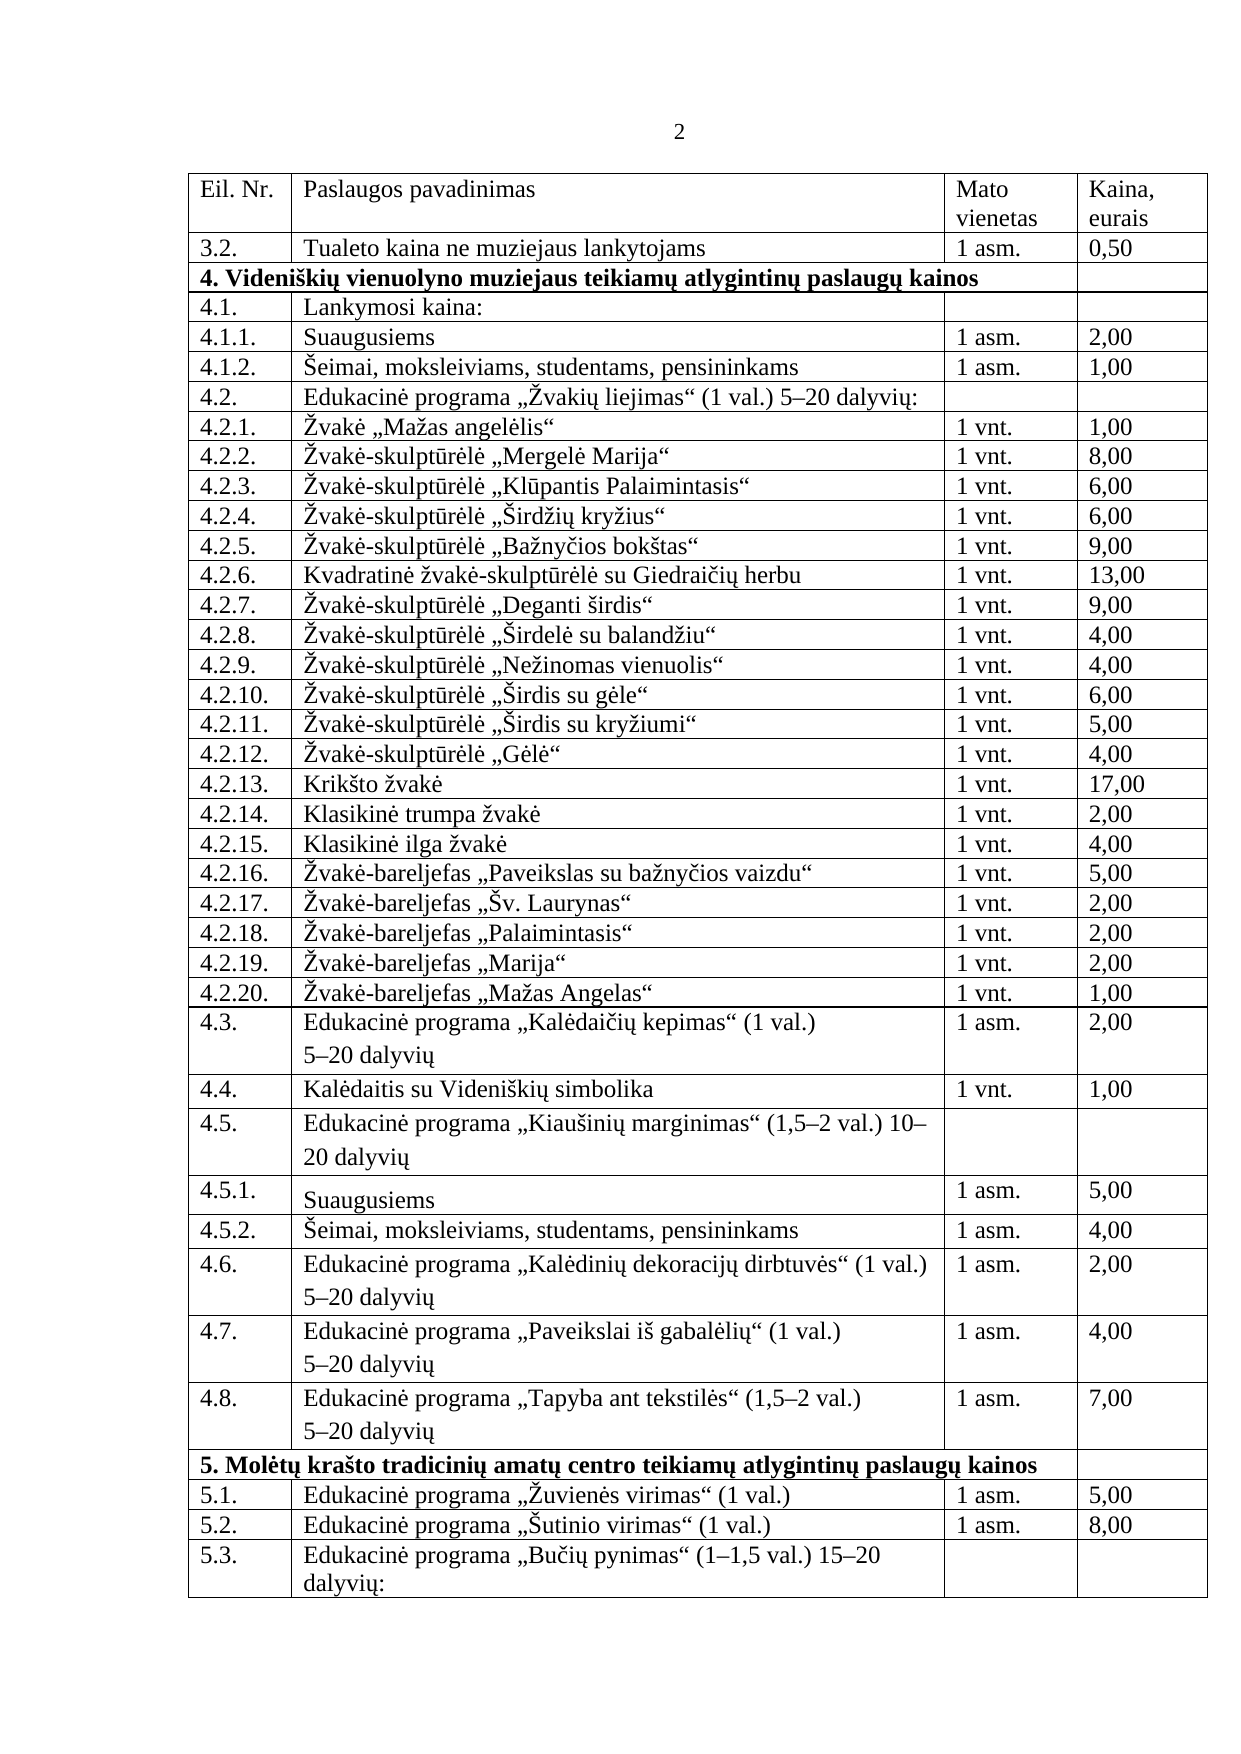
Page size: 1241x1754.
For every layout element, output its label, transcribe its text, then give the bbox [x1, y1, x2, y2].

table_cell 1,00 [1078, 412, 1207, 440]
table_cell 0,50 [1078, 233, 1207, 262]
table_cell [1078, 293, 1207, 321]
table_cell Žvakė-bareljefas „Mažas Angelas“ [292, 978, 944, 1006]
table_cell Šeimai, moksleiviams, studentams, pensininkams [292, 1215, 944, 1248]
table_cell 1 asm. [945, 1316, 1077, 1382]
table_header Kaina, eurais [1078, 174, 1207, 232]
table_cell Žvakė-skulptūrėlė „Širdžių kryžius“ [292, 501, 944, 530]
table_cell 4.4. [189, 1075, 291, 1107]
table_cell 4.5.1. [189, 1176, 291, 1214]
table_cell Žvakė-skulptūrėlė „Nežinomas vienuolis“ [292, 650, 944, 679]
table_cell [1078, 1109, 1207, 1174]
table_cell Lankymosi kaina: [292, 293, 944, 321]
table_cell 4.1. [189, 293, 291, 321]
table_cell 8,00 [1078, 441, 1207, 470]
table_cell Šeimai, moksleiviams, studentams, pensininkams [292, 352, 944, 381]
table_cell 4.2.18. [189, 918, 291, 947]
table_cell Edukacinė programa „Tapyba ant tekstilės“ (1,5–2 val.) 5–20 dalyvių [292, 1383, 944, 1449]
table_cell [1078, 263, 1207, 291]
table_cell 4,00 [1078, 650, 1207, 679]
table_cell 1 asm. [945, 1383, 1077, 1449]
table_cell Žvakė-bareljefas „Paveikslas su bažnyčios vaizdu“ [292, 859, 944, 887]
table_cell 4.2.7. [189, 590, 291, 619]
table_cell 1 vnt. [945, 888, 1077, 917]
table_cell 5,00 [1078, 859, 1207, 887]
table_cell 2,00 [1078, 1249, 1207, 1315]
table_cell 1 vnt. [945, 650, 1077, 679]
table_cell Klasikinė ilga žvakė [292, 829, 944, 857]
table_header Mato vienetas [945, 174, 1077, 232]
table_cell 4.2.19. [189, 948, 291, 977]
table_cell 1 vnt. [945, 829, 1077, 857]
table_cell [945, 382, 1077, 411]
table_cell 4. Videniškių vienuolyno muziejaus teikiamų atlygintinų paslaugų kainos [189, 263, 1077, 291]
table_cell 1,00 [1078, 352, 1207, 381]
table_cell 1 vnt. [945, 531, 1077, 559]
table_cell 4.2.11. [189, 710, 291, 738]
table_cell Edukacinė programa „Šutinio virimas“ (1 val.) [292, 1510, 944, 1539]
table_cell 1 vnt. [945, 799, 1077, 828]
table_cell 6,00 [1078, 680, 1207, 708]
table_cell 2,00 [1078, 1008, 1207, 1073]
table_cell Kalėdaitis su Videniškių simbolika [292, 1075, 944, 1107]
table_cell 5,00 [1078, 710, 1207, 738]
table_cell Žvakė-skulptūrėlė „Klūpantis Palaimintasis“ [292, 471, 944, 500]
table_cell 4.2. [189, 382, 291, 411]
table_cell 1 asm. [945, 1215, 1077, 1248]
table_cell 4.2.20. [189, 978, 291, 1006]
table_cell Edukacinė programa „Kalėdinių dekoracijų dirbtuvės“ (1 val.) 5–20 dalyvių [292, 1249, 944, 1315]
table_cell 4.2.6. [189, 561, 291, 589]
table_cell 4.1.1. [189, 322, 291, 351]
table_cell Kvadratinė žvakė-skulptūrėlė su Giedraičių herbu [292, 561, 944, 589]
table_cell 8,00 [1078, 1510, 1207, 1539]
table_cell Žvakė-skulptūrėlė „Širdis su kryžiumi“ [292, 710, 944, 738]
table_cell 5,00 [1078, 1480, 1207, 1509]
table_cell [1078, 1540, 1207, 1597]
table_cell 2,00 [1078, 799, 1207, 828]
table_cell Klasikinė trumpa žvakė [292, 799, 944, 828]
table_cell 4,00 [1078, 829, 1207, 857]
table_cell 4.8. [189, 1383, 291, 1449]
table_cell 1 vnt. [945, 859, 1077, 887]
table_cell 1 vnt. [945, 710, 1077, 738]
table_cell 6,00 [1078, 501, 1207, 530]
table_cell 4,00 [1078, 1316, 1207, 1382]
table_cell 4,00 [1078, 1215, 1207, 1248]
table_cell Žvakė-bareljefas „Šv. Laurynas“ [292, 888, 944, 917]
table_cell Edukacinė programa „Žvakių liejimas“ (1 val.) 5–20 dalyvių: [292, 382, 944, 411]
table_cell 1 vnt. [945, 412, 1077, 440]
table_cell Žvakė-skulptūrėlė „Mergelė Marija“ [292, 441, 944, 470]
table_cell [945, 1109, 1077, 1174]
table_cell 13,00 [1078, 561, 1207, 589]
table_cell 4,00 [1078, 620, 1207, 649]
table_cell Žvakė-skulptūrėlė „Bažnyčios bokštas“ [292, 531, 944, 559]
table_cell 4.5.2. [189, 1215, 291, 1248]
table_cell 4.6. [189, 1249, 291, 1315]
table_cell 9,00 [1078, 531, 1207, 559]
table_cell 9,00 [1078, 590, 1207, 619]
table_cell 4.3. [189, 1008, 291, 1073]
table_cell 1,00 [1078, 1075, 1207, 1107]
table_cell 2,00 [1078, 888, 1207, 917]
table_cell 1 vnt. [945, 739, 1077, 768]
table_cell 1 vnt. [945, 769, 1077, 798]
table_cell 6,00 [1078, 471, 1207, 500]
table_cell 4.1.2. [189, 352, 291, 381]
table_cell Edukacinė programa „Bučių pynimas“ (1–1,5 val.) 15–20 dalyvių: [292, 1540, 944, 1597]
table_cell Edukacinė programa „Kiaušinių marginimas“ (1,5–2 val.) 10–20 dalyvių [292, 1109, 944, 1174]
table_cell [945, 293, 1077, 321]
table_cell 1 vnt. [945, 441, 1077, 470]
table_cell 4.5. [189, 1109, 291, 1174]
table_cell 1 vnt. [945, 680, 1077, 708]
table_cell 1 vnt. [945, 471, 1077, 500]
table_cell 4.2.2. [189, 441, 291, 470]
table_cell 4.2.12. [189, 739, 291, 768]
table_cell 1 asm. [945, 1480, 1077, 1509]
table_cell 4.2.10. [189, 680, 291, 708]
table_cell [1078, 1450, 1207, 1479]
table_header Paslaugos pavadinimas [292, 174, 944, 232]
table_cell 2,00 [1078, 918, 1207, 947]
table_cell Žvakė-skulptūrėlė „Gėlė“ [292, 739, 944, 768]
table_cell 1 vnt. [945, 590, 1077, 619]
table_cell 1 asm. [945, 233, 1077, 262]
table_cell 3.2. [189, 233, 291, 262]
table_cell 1 asm. [945, 322, 1077, 351]
table_cell 4.2.14. [189, 799, 291, 828]
table_cell 4.2.5. [189, 531, 291, 559]
table_cell Žvakė „Mažas angelėlis“ [292, 412, 944, 440]
table_cell [1078, 382, 1207, 411]
table_cell 1,00 [1078, 978, 1207, 1006]
table_cell 2,00 [1078, 948, 1207, 977]
table_cell 5,00 [1078, 1176, 1207, 1214]
table_cell 1 vnt. [945, 918, 1077, 947]
table_cell 5.2. [189, 1510, 291, 1539]
table_cell Edukacinė programa „Žuvienės virimas“ (1 val.) [292, 1480, 944, 1509]
table_cell [945, 1540, 1077, 1597]
table_cell 4.2.13. [189, 769, 291, 798]
table_cell 4.2.4. [189, 501, 291, 530]
table_header Eil. Nr. [189, 174, 291, 232]
table_cell 1 asm. [945, 1176, 1077, 1214]
table_cell 4.2.8. [189, 620, 291, 649]
table_cell 1 asm. [945, 1249, 1077, 1315]
table_cell 5.3. [189, 1540, 291, 1597]
table_cell 4.2.15. [189, 829, 291, 857]
table_cell 1 vnt. [945, 620, 1077, 649]
table_cell 4.2.16. [189, 859, 291, 887]
table_cell 1 asm. [945, 1008, 1077, 1073]
table_cell 1 vnt. [945, 978, 1077, 1006]
table_cell 7,00 [1078, 1383, 1207, 1449]
table_cell 1 asm. [945, 1510, 1077, 1539]
table_cell 1 asm. [945, 352, 1077, 381]
table_cell Suaugusiems [292, 1176, 944, 1214]
table_cell Žvakė-skulptūrėlė „Širdis su gėle“ [292, 680, 944, 708]
table_cell 1 vnt. [945, 948, 1077, 977]
table_cell 4.2.1. [189, 412, 291, 440]
table_cell Žvakė-skulptūrėlė „Deganti širdis“ [292, 590, 944, 619]
table_cell 4,00 [1078, 739, 1207, 768]
table_cell Žvakė-skulptūrėlė „Širdelė su balandžiu“ [292, 620, 944, 649]
table_cell Žvakė-bareljefas „Palaimintasis“ [292, 918, 944, 947]
table_cell 4.7. [189, 1316, 291, 1382]
table_cell 1 vnt. [945, 1075, 1077, 1107]
table_cell Krikšto žvakė [292, 769, 944, 798]
table_cell Suaugusiems [292, 322, 944, 351]
table_cell 4.2.3. [189, 471, 291, 500]
table_cell 5.1. [189, 1480, 291, 1509]
table_cell 1 vnt. [945, 561, 1077, 589]
table_cell Tualeto kaina ne muziejaus lankytojams [292, 233, 944, 262]
table_cell 1 vnt. [945, 501, 1077, 530]
table_cell 4.2.9. [189, 650, 291, 679]
table_cell 2,00 [1078, 322, 1207, 351]
table_cell 17,00 [1078, 769, 1207, 798]
table_cell 4.2.17. [189, 888, 291, 917]
table_cell Žvakė-bareljefas „Marija“ [292, 948, 944, 977]
table_cell 5. Molėtų krašto tradicinių amatų centro teikiamų atlygintinų paslaugų kainos [189, 1450, 1077, 1479]
table_cell Edukacinė programa „Paveikslai iš gabalėlių“ (1 val.) 5–20 dalyvių [292, 1316, 944, 1382]
table_cell Edukacinė programa „Kalėdaičių kepimas“ (1 val.) 5–20 dalyvių [292, 1008, 944, 1073]
